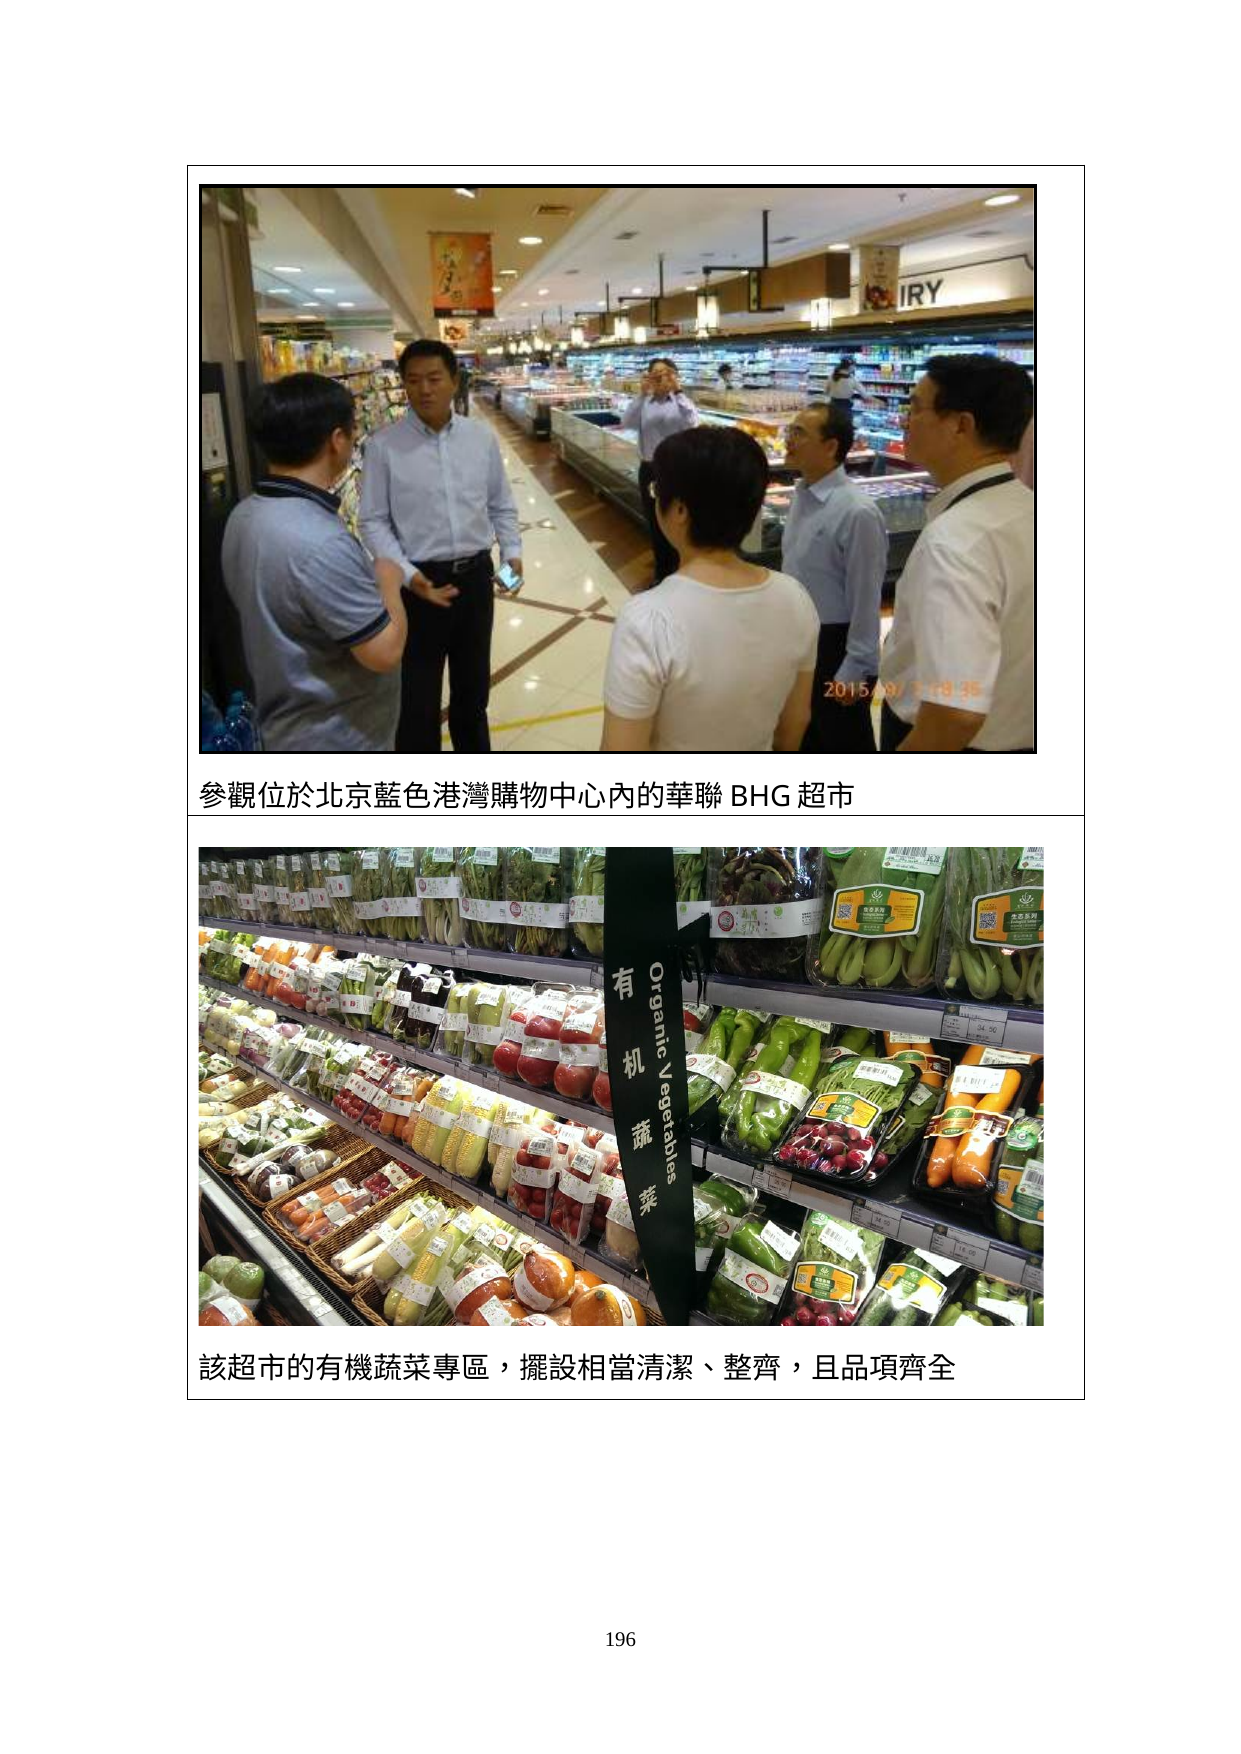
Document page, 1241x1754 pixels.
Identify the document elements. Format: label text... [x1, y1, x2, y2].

table_cell 參觀位於北京藍色港灣購物中心內的華聯BHG超市 [188, 166, 1084, 815]
table_cell 該超市的有機蔬菜專區，擺設相當清潔、整齊，且品項齊全 [188, 816, 1084, 1399]
picture [202, 188, 1034, 751]
picture [198, 847, 1044, 1326]
